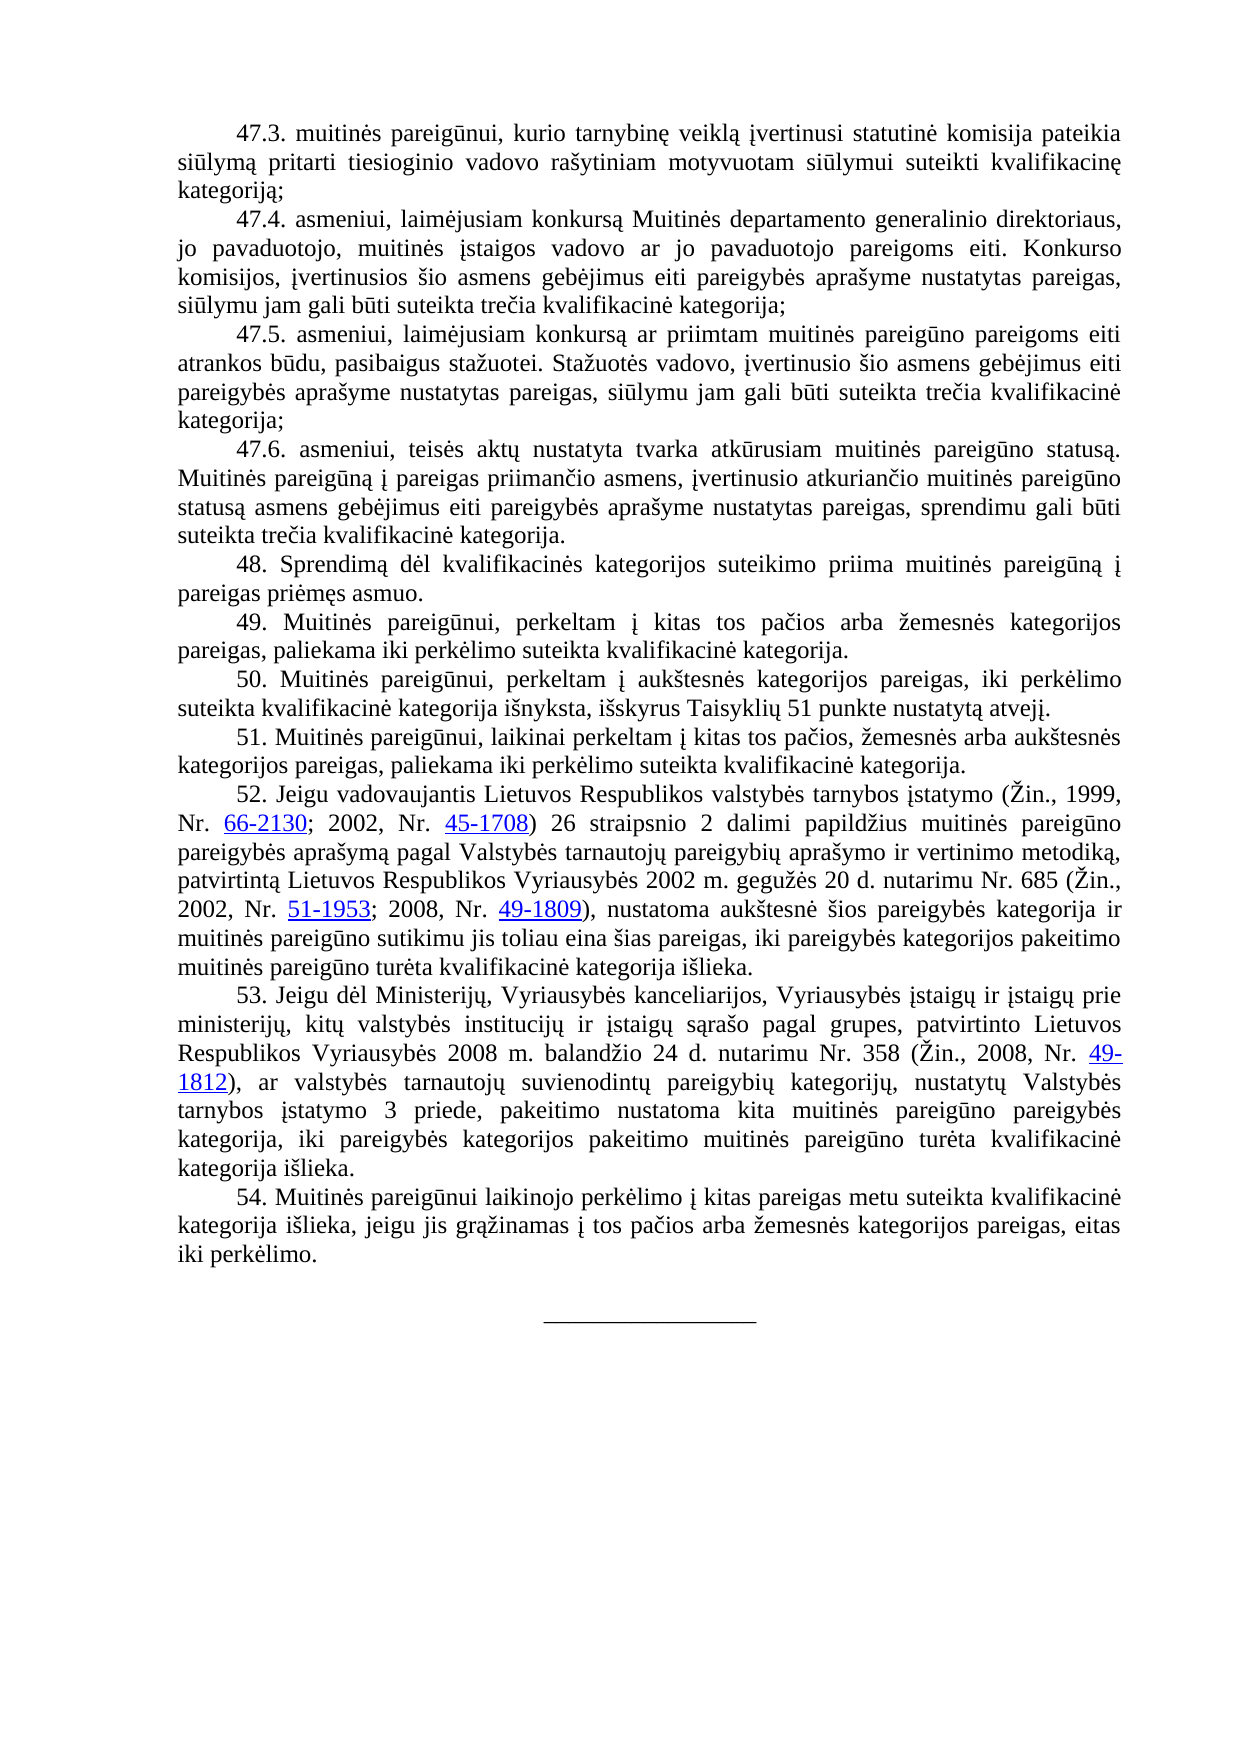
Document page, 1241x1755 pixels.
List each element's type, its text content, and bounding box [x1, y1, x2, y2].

text 48. Sprendimą dėl kvalifikacinės kategorijos suteikimo priima muitinės pareigūną į pareigas priėmęs asmuo. [177, 549, 1122, 607]
text 54. Muitinės pareigūnui laikinojo perkėlimo į kitas pareigas metu suteikta kvalifikacinė kategorija išlieka, jeigu jis grąžinamas į tos pačios arba žemesnės kategorijos pareigas, eitas iki perkėlimo. [177, 1182, 1122, 1268]
text 47.6. asmeniui, teisės aktų nustatyta tvarka atkūrusiam muitinės pareigūno statusą. Muitinės pareigūną į pareigas priimančio asmens, įvertinusio atkuriančio muitinės pareigūno statusą asmens gebėjimus eiti pareigybės aprašyme nustatytas pareigas, sprendimu gali būti suteikta trečia kvalifikacinė kategorija. [177, 434, 1122, 549]
text _________________ [177, 1297, 1122, 1326]
text 47.3. muitinės pareigūnui, kurio tarnybinę veiklą įvertinusi statutinė komisija pateikia siūlymą pritarti tiesioginio vadovo rašytiniam motyvuotam siūlymui suteikti kvalifikacinę kategoriją; [177, 118, 1122, 204]
text 51. Muitinės pareigūnui, laikinai perkeltam į kitas tos pačios, žemesnės arba aukštesnės kategorijos pareigas, paliekama iki perkėlimo suteikta kvalifikacinė kategorija. [177, 722, 1122, 779]
text 53. Jeigu dėl Ministerijų, Vyriausybės kanceliarijos, Vyriausybės įstaigų ir įstaigų prie ministerijų, kitų valstybės institucijų ir įstaigų sąrašo pagal grupes, patvirtinto Lietuvos Respublikos Vyriausybės 2008 m. balandžio 24 d. nutarimu Nr. 358 (Žin., 2008, Nr. 49-1812), ar valstybės tarnautojų suvienodintų pareigybių kategorijų, nustatytų Valstybės tarnybos įstatymo 3 priede, pakeitimo nustatoma kita muitinės pareigūno pareigybės kategorija, iki pareigybės kategorijos pakeitimo muitinės pareigūno turėta kvalifikacinė kategorija išlieka. [177, 981, 1122, 1182]
text 47.4. asmeniui, laimėjusiam konkursą Muitinės departamento generalinio direktoriaus, jo pavaduotojo, muitinės įstaigos vadovo ar jo pavaduotojo pareigoms eiti. Konkurso komisijos, įvertinusios šio asmens gebėjimus eiti pareigybės aprašyme nustatytas pareigas, siūlymu jam gali būti suteikta trečia kvalifikacinė kategorija; [177, 204, 1122, 319]
text 52. Jeigu vadovaujantis Lietuvos Respublikos valstybės tarnybos įstatymo (Žin., 1999, Nr. 66-2130; 2002, Nr. 45-1708) 26 straipsnio 2 dalimi papildžius muitinės pareigūno pareigybės aprašymą pagal Valstybės tarnautojų pareigybių aprašymo ir vertinimo metodiką, patvirtintą Lietuvos Respublikos Vyriausybės 2002 m. gegužės 20 d. nutarimu Nr. 685 (Žin., 2002, Nr. 51-1953; 2008, Nr. 49-1809), nustatoma aukštesnė šios pareigybės kategorija ir muitinės pareigūno sutikimu jis toliau eina šias pareigas, iki pareigybės kategorijos pakeitimo muitinės pareigūno turėta kvalifikacinė kategorija išlieka. [177, 779, 1122, 981]
text 47.5. asmeniui, laimėjusiam konkursą ar priimtam muitinės pareigūno pareigoms eiti atrankos būdu, pasibaigus stažuotei. Stažuotės vadovo, įvertinusio šio asmens gebėjimus eiti pareigybės aprašyme nustatytas pareigas, siūlymu jam gali būti suteikta trečia kvalifikacinė kategorija; [177, 319, 1122, 434]
text 50. Muitinės pareigūnui, perkeltam į aukštesnės kategorijos pareigas, iki perkėlimo suteikta kvalifikacinė kategorija išnyksta, išskyrus Taisyklių 51 punkte nustatytą atvejį. [177, 664, 1122, 722]
text 49. Muitinės pareigūnui, perkeltam į kitas tos pačios arba žemesnės kategorijos pareigas, paliekama iki perkėlimo suteikta kvalifikacinė kategorija. [177, 607, 1122, 664]
